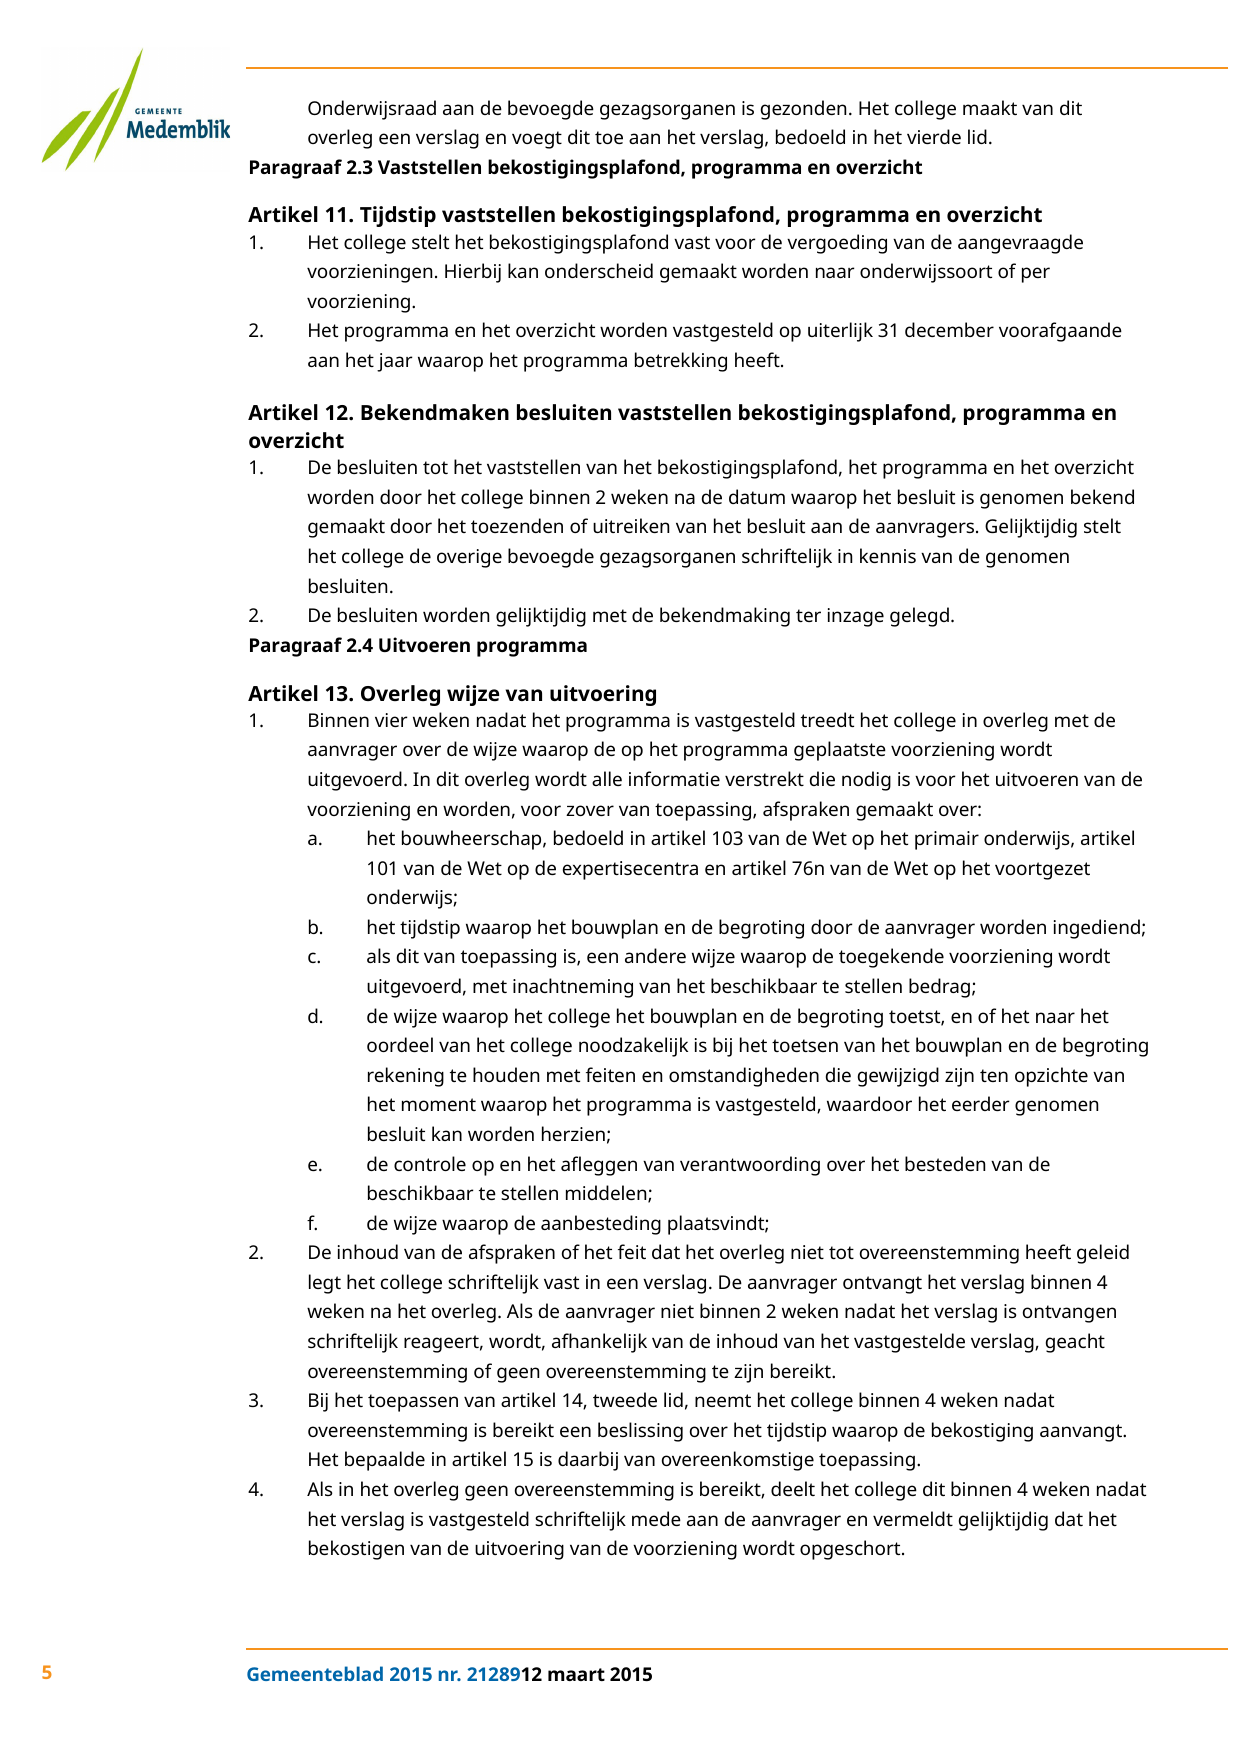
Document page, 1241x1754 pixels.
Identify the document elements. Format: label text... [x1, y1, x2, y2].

list als dit van toepassing is, een andere wijze waarop de toegekende voorziening wordt uitgevoerd, met inachtneming van het beschikbaar te stellen bedrag; [307, 944, 1152, 999]
list Het programma en het overzicht worden vastgesteld op uiterlijk 31 december voorafgaande aan het jaar waarop het programma betrekking heeft. [248, 318, 1152, 373]
list Onderwijsraad aan de bevoegde gezagsorganen is gezonden. Het college maakt van dit overleg een verslag en voegt dit toe aan het verslag, bedoeld in het vierde lid. [248, 95, 1152, 150]
text Paragraaf 2.3 Vaststellen bekostigingsplafond, programma en overzicht [248, 154, 1152, 180]
list de controle op en het afleggen van verantwoording over het besteden van de beschikbaar te stellen middelen; [307, 1151, 1152, 1206]
list het bouwheerschap, bedoeld in artikel 103 van de Wet op het primair onderwijs, artikel 101 van de Wet op de expertisecentra en artikel 76n van de Wet op het voortgezet onderwijs; [307, 825, 1152, 910]
list Als in het overleg geen overeenstemming is bereikt, deelt het college dit binnen 4 weken nadat het verslag is vastgesteld schriftelijk mede aan de aanvrager en vermeldt gelijktijdig dat het bekostigen van de uitvoering van de voorziening wordt opgeschort. [248, 1476, 1152, 1561]
list het tijdstip waarop het bouwplan en de begroting door de aanvrager worden ingediend; [307, 914, 1152, 940]
list Het college stelt het bekostigingsplafond vast voor de vergoeding van de aangevraagde voorzieningen. Hierbij kan onderscheid gemaakt worden naar onderwijssoort of per voorziening. [248, 229, 1152, 314]
text Artikel 11. Tijdstip vaststellen bekostigingsplafond, programma en overzicht [248, 201, 1152, 229]
text Paragraaf 2.4 Uitvoeren programma [248, 632, 1152, 658]
list De besluiten tot het vaststellen van het bekostigingsplafond, het programma en het overzicht worden door het college binnen 2 weken na de datum waarop het besluit is genomen bekend gemaakt door het toezenden of uitreiken van het besluit aan de aanvragers. Gelijktijdig stelt het college de overige bevoegde gezagsorganen schriftelijk in kennis van de genomen besluiten. [248, 454, 1152, 599]
list De besluiten worden gelijktijdig met de bekendmaking ter inzage gelegd. [248, 602, 1152, 628]
list de wijze waarop het college het bouwplan en de begroting toetst, en of het naar het oordeel van het college noodzakelijk is bij het toetsen van het bouwplan en de begroting rekening te houden met feiten en omstandigheden die gewijzigd zijn ten opzichte van het moment waarop het programma is vastgesteld, waardoor het eerder genomen besluit kan worden herzien; [307, 1003, 1152, 1147]
list Bij het toepassen van artikel 14, tweede lid, neemt het college binnen 4 weken nadat overeenstemming is bereikt een beslissing over het tijdstip waarop de bekostiging aanvangt. Het bepaalde in artikel 15 is daarbij van overeenkomstige toepassing. [248, 1387, 1152, 1472]
text Artikel 12. Bekendmaken besluiten vaststellen bekostigingsplafond, programma en overzicht [248, 398, 1152, 454]
list Binnen vier weken nadat het programma is vastgesteld treedt het college in overleg met de aanvrager over de wijze waarop de op het programma geplaatste voorziening wordt uitgevoerd. In dit overleg wordt alle informatie verstrekt die nodig is voor het uitvoeren van de voorziening en worden, voor zover van toepassing, afspraken gemaakt over: [248, 707, 1152, 822]
list De inhoud van de afspraken of het feit dat het overleg niet tot overeenstemming heeft geleid legt het college schriftelijk vast in een verslag. De aanvrager ontvangt het verslag binnen 4 weken na het overleg. Als de aanvrager niet binnen 2 weken nadat het verslag is ontvangen schriftelijk reageert, wordt, afhankelijk van de inhoud van het vastgestelde verslag, geacht overeenstemming of geen overeenstemming te zijn bereikt. [248, 1239, 1152, 1384]
text Artikel 13. Overleg wijze van uitvoering [248, 679, 1152, 707]
list de wijze waarop de aanbesteding plaatsvindt; [307, 1210, 1152, 1236]
picture [41, 47, 231, 172]
